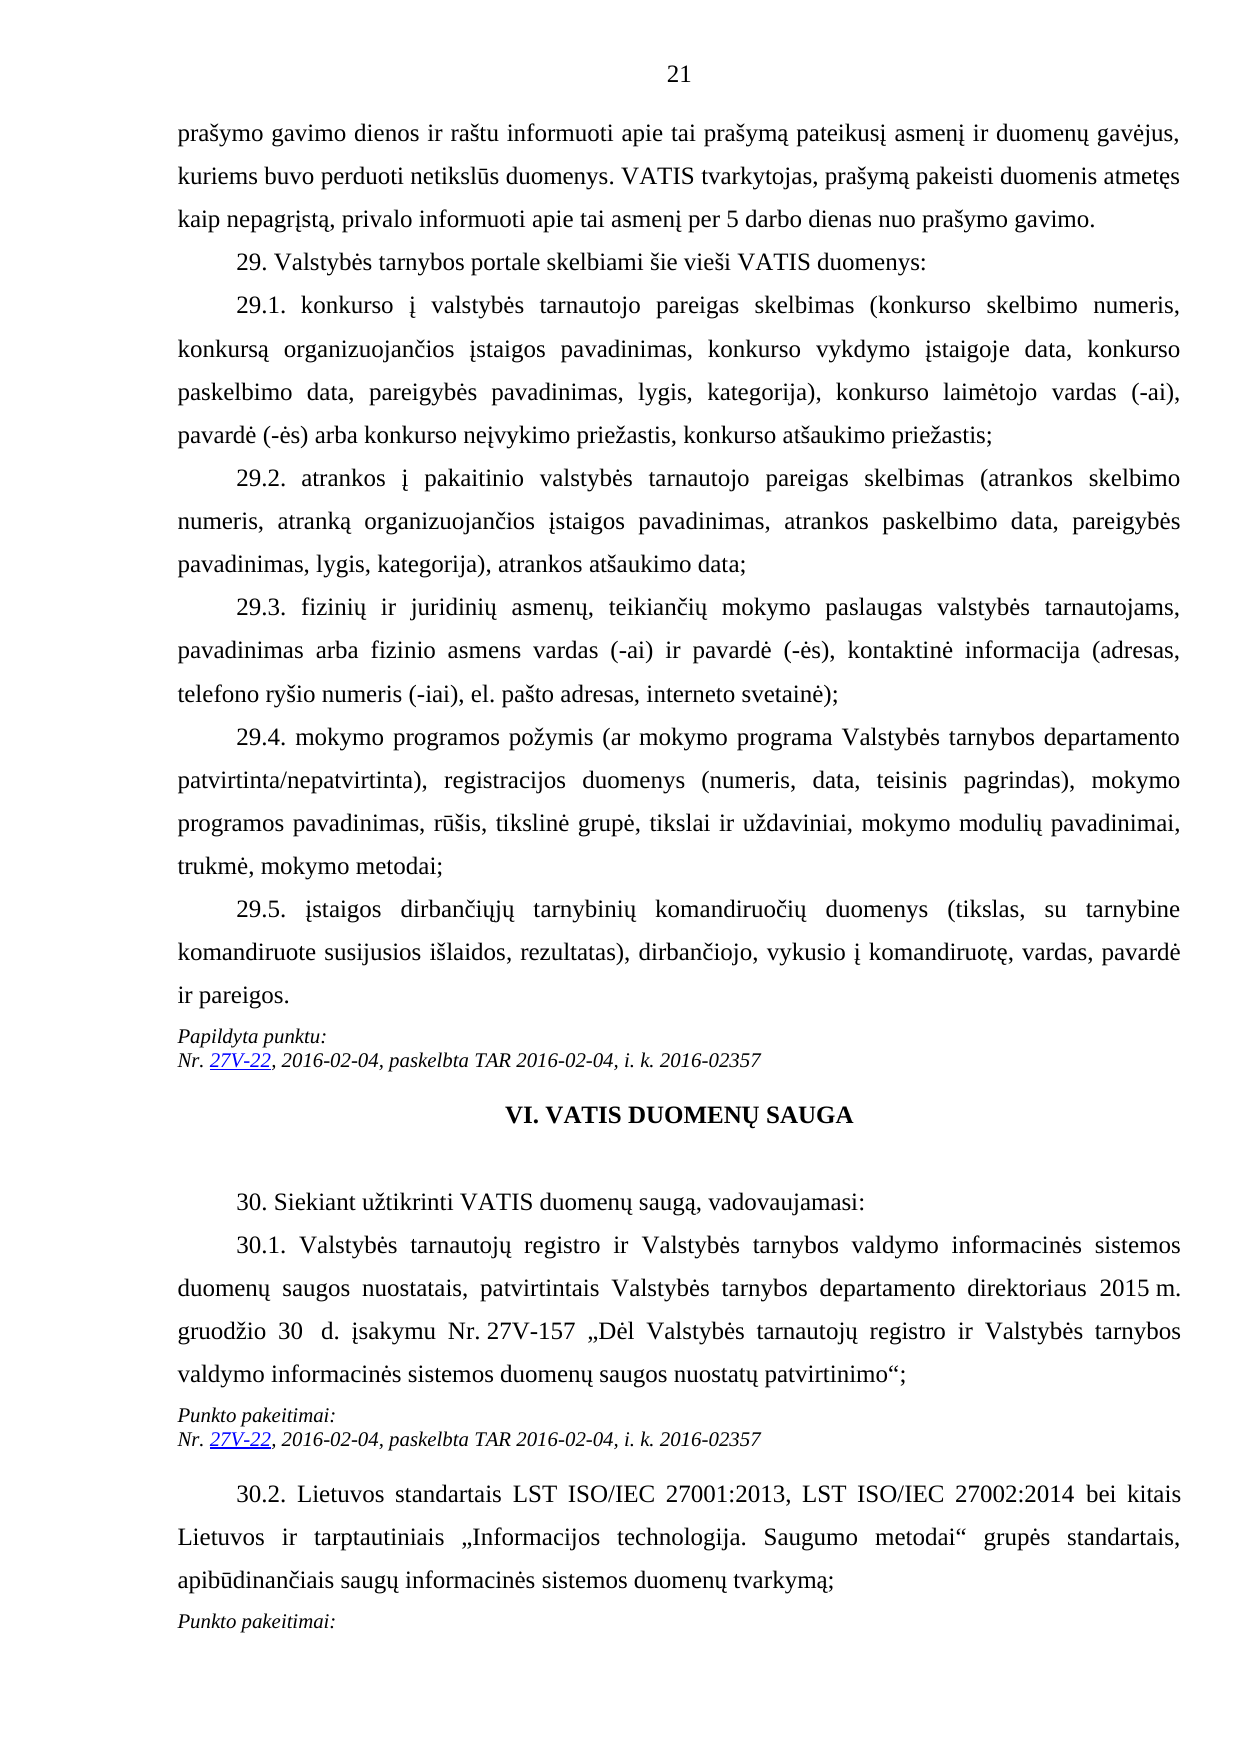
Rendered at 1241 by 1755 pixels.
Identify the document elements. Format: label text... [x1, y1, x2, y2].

text 29. Valstybės tarnybos portale skelbiami šie vieši VATIS duomenys: [177, 247, 1181, 276]
text Nr. 27V-22, 2016-02-04, paskelbta TAR 2016-02-04, i. k. 2016-02357 [177, 1427, 1181, 1451]
text 30. Siekiant užtikrinti VATIS duomenų saugą, vadovaujamasi: [177, 1187, 1181, 1216]
text 30.2. Lietuvos standartais LST ISO/IEC 27001:2013, LST ISO/IEC 27002:2014 bei kitais Lietuvos ir tarptautiniais „Informacijos technologija. Saugumo metodai“ grupės standartais, apibūdinančiais saugų informacinės sistemos duomenų tvarkymą; [177, 1479, 1181, 1594]
text 29.5. įstaigos dirbančiųjų tarnybinių komandiruočių duomenys (tikslas, su tarnybine komandiruote susijusios išlaidos, rezultatas), dirbančiojo, vykusio į komandiruotę, vardas, pavardė ir pareigos. [177, 894, 1181, 1009]
text 29.3. fizinių ir juridinių asmenų, teikiančių mokymo paslaugas valstybės tarnautojams, pavadinimas arba fizinio asmens vardas (-ai) ir pavardė (-ės), kontaktinė informacija (adresas, telefono ryšio numeris (-iai), el. pašto adresas, interneto svetainė); [177, 592, 1181, 707]
text prašymo gavimo dienos ir raštu informuoti apie tai prašymą pateikusį asmenį ir duomenų gavėjus, kuriems buvo perduoti netikslūs duomenys. VATIS tvarkytojas, prašymą pakeisti duomenis atmetęs kaip nepagrįstą, privalo informuoti apie tai asmenį per 5 darbo dienas nuo prašymo gavimo. [177, 118, 1181, 233]
text 30.1. Valstybės tarnautojų registro ir Valstybės tarnybos valdymo informacinės sistemos duomenų saugos nuostatais, patvirtintais Valstybės tarnybos departamento direktoriaus 2015 m. gruodžio 30 d. įsakymu Nr. 27V-157 „Dėl Valstybės tarnautojų registro ir Valstybės tarnybos valdymo informacinės sistemos duomenų saugos nuostatų patvirtinimo“; [177, 1230, 1181, 1388]
text Punkto pakeitimai: [177, 1402, 1181, 1427]
text 29.1. konkurso į valstybės tarnautojo pareigas skelbimas (konkurso skelbimo numeris, konkursą organizuojančios įstaigos pavadinimas, konkurso vykdymo įstaigoje data, konkurso paskelbimo data, pareigybės pavadinimas, lygis, kategorija), konkurso laimėtojo vardas (-ai), pavardė (-ės) arba konkurso neįvykimo priežastis, konkurso atšaukimo priežastis; [177, 291, 1181, 449]
text VI. VATIS DUOMENŲ SAUGA [177, 1101, 1181, 1129]
text 29.4. mokymo programos požymis (ar mokymo programa Valstybės tarnybos departamento patvirtinta/nepatvirtinta), registracijos duomenys (numeris, data, teisinis pagrindas), mokymo programos pavadinimas, rūšis, tikslinė grupė, tikslai ir uždaviniai, mokymo modulių pavadinimai, trukmė, mokymo metodai; [177, 722, 1181, 880]
text Nr. 27V-22, 2016-02-04, paskelbta TAR 2016-02-04, i. k. 2016-02357 [177, 1048, 1181, 1072]
text Papildyta punktu: [177, 1024, 1181, 1048]
text Punkto pakeitimai: [177, 1609, 1181, 1633]
text 29.2. atrankos į pakaitinio valstybės tarnautojo pareigas skelbimas (atrankos skelbimo numeris, atranką organizuojančios įstaigos pavadinimas, atrankos paskelbimo data, pareigybės pavadinimas, lygis, kategorija), atrankos atšaukimo data; [177, 463, 1181, 578]
